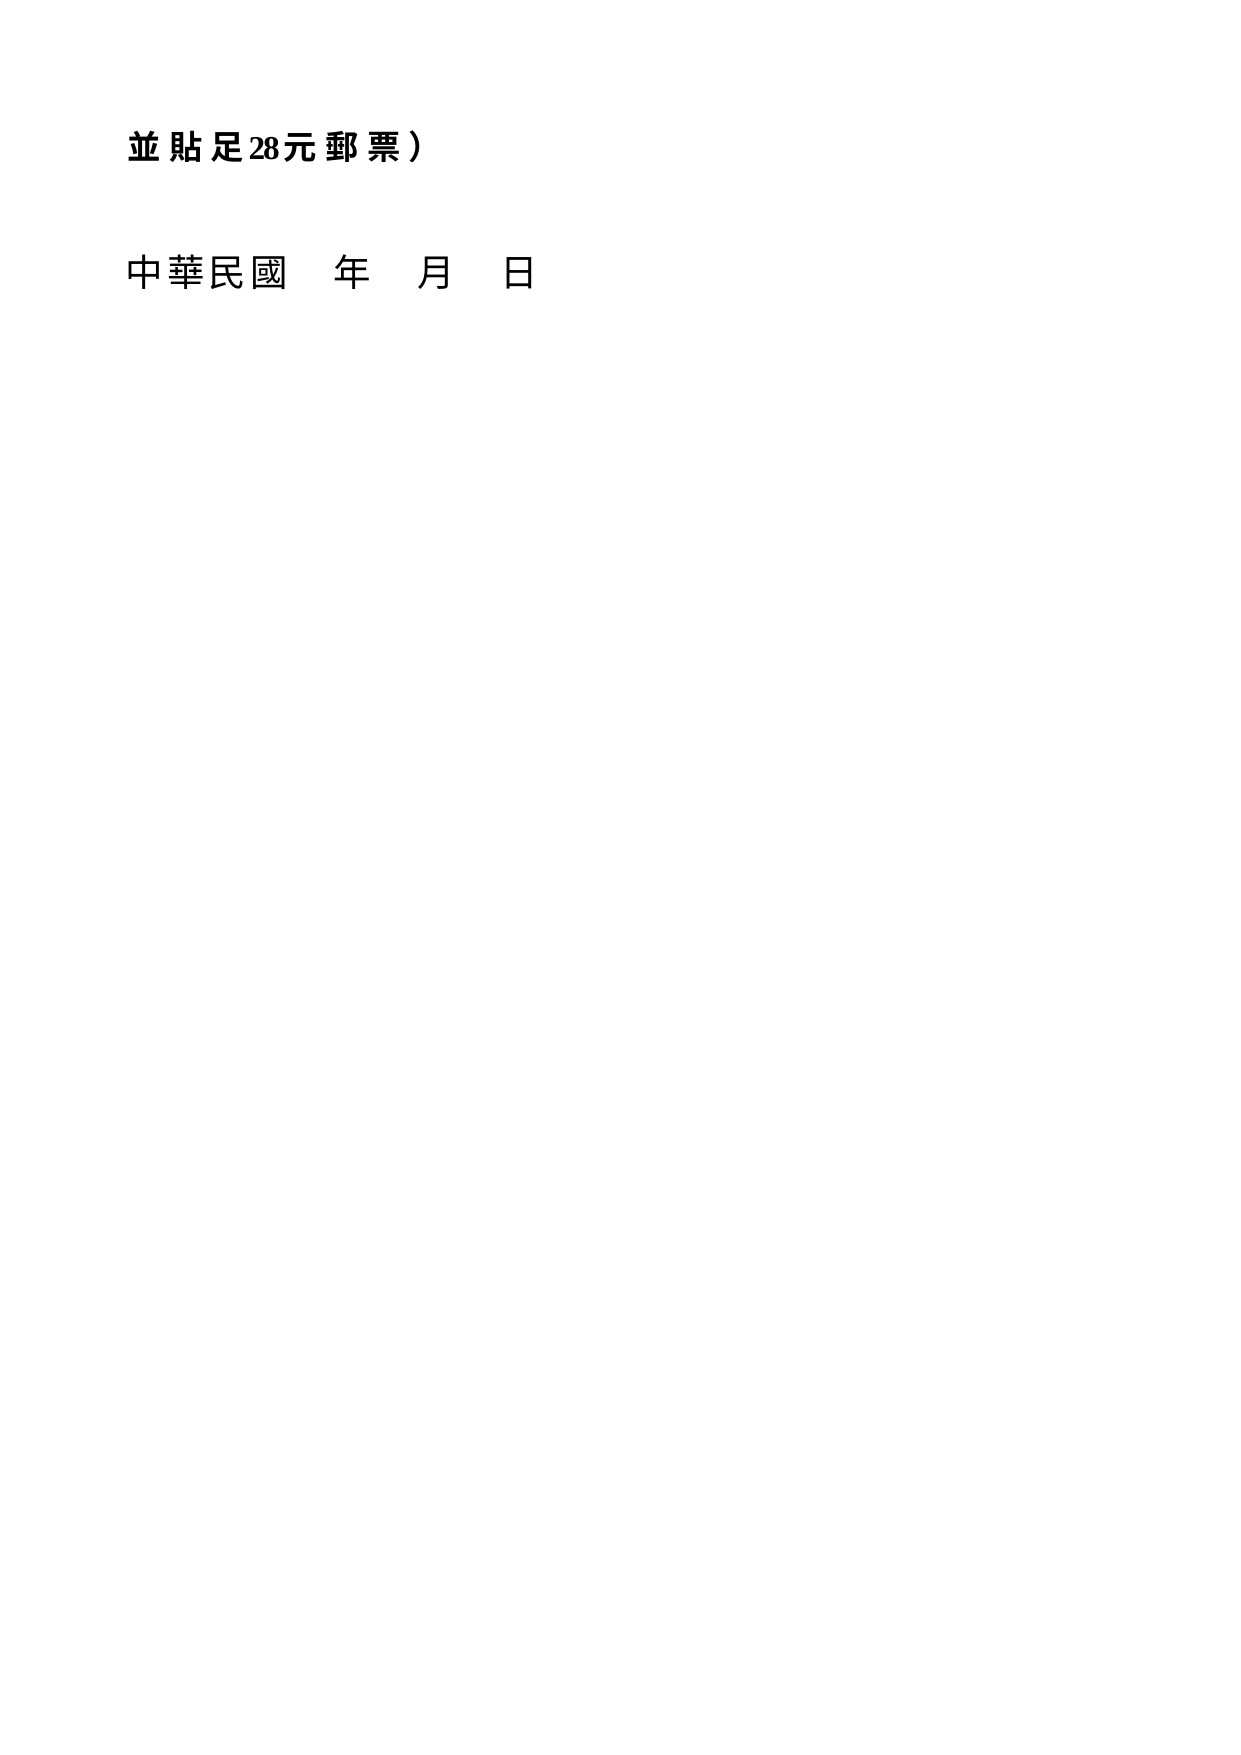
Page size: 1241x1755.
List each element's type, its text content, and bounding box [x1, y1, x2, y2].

text 中華民國 年 月 日 [123, 228, 1102, 291]
text 並貼足28元郵票） [123, 103, 1102, 166]
